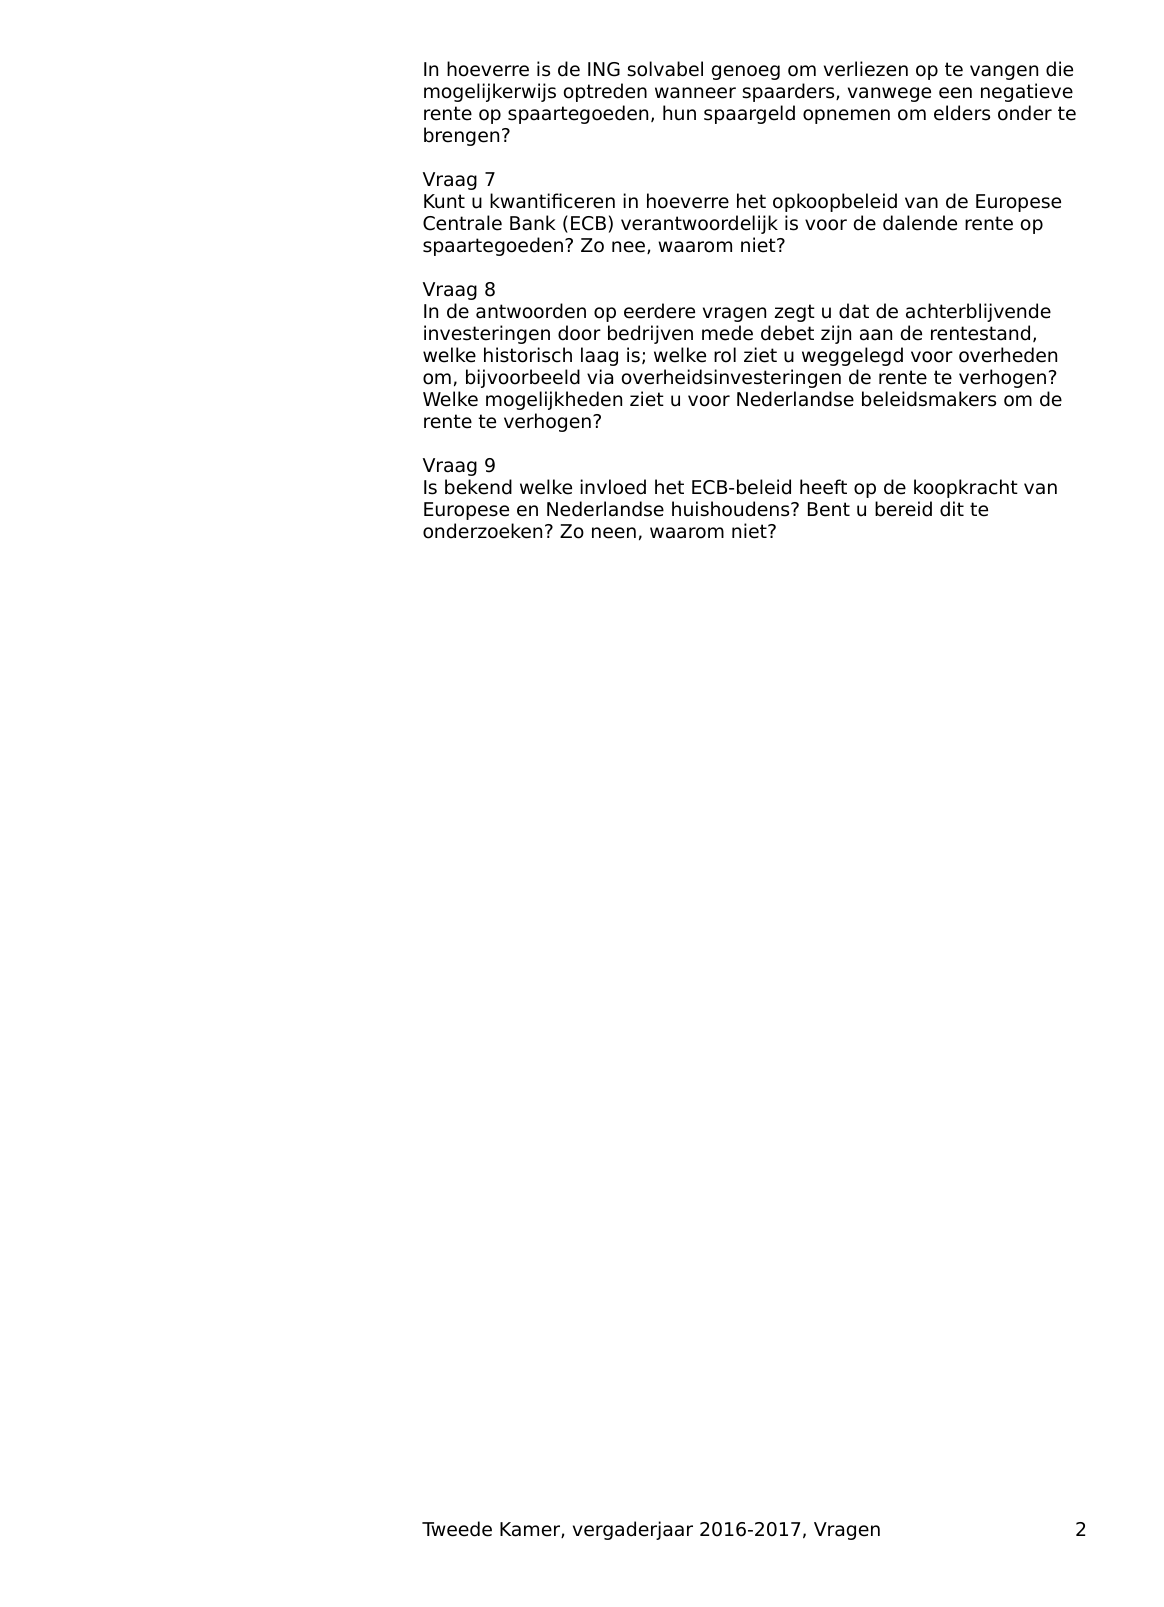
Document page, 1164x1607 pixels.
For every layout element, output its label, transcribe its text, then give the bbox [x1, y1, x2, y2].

text Kunt u kwantificeren in hoeverre het opkoopbeleid van de Europese Centrale Bank (ECB) verantwoordelijk is voor de dalende rente op spaartegoeden? Zo nee, waarom niet? [422, 191, 1087, 257]
text Vraag 9 [422, 455, 1087, 477]
text In hoeverre is de ING solvabel genoeg om verliezen op te vangen die mogelijkerwijs optreden wanneer spaarders, vanwege een negatieve rente op spaartegoeden, hun spaargeld opnemen om elders onder te brengen? [422, 59, 1087, 147]
text Is bekend welke invloed het ECB-beleid heeft op de koopkracht van Europese en Nederlandse huishoudens? Bent u bereid dit te onderzoeken? Zo neen, waarom niet? [422, 477, 1087, 543]
text In de antwoorden op eerdere vragen zegt u dat de achterblijvende investeringen door bedrijven mede debet zijn aan de rentestand, welke historisch laag is; welke rol ziet u weggelegd voor overheden om, bijvoorbeeld via overheidsinvesteringen de rente te verhogen? Welke mogelijkheden ziet u voor Nederlandse beleidsmakers om de rente te verhogen? [422, 301, 1087, 433]
text Vraag 7 [422, 169, 1087, 191]
text Vraag 8 [422, 279, 1087, 301]
